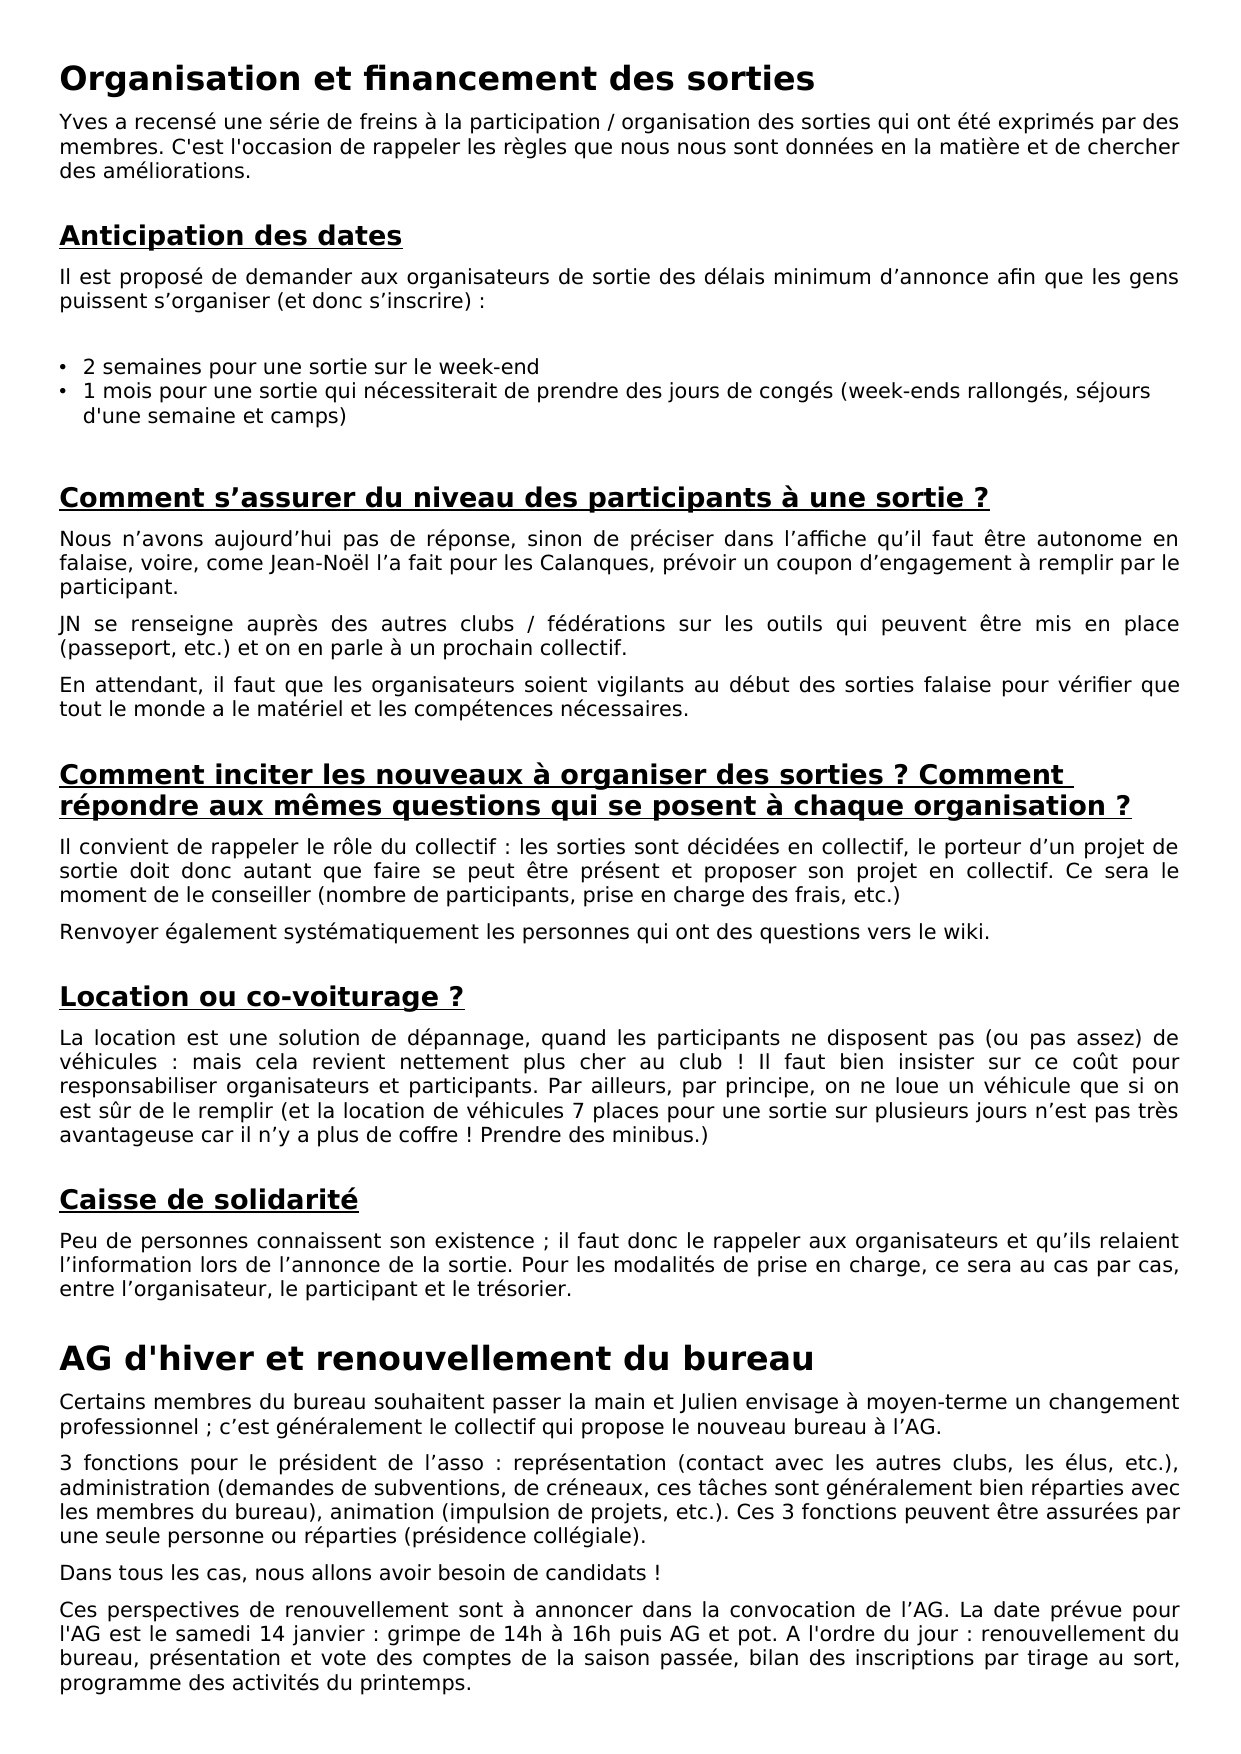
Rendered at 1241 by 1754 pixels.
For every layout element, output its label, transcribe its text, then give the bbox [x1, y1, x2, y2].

subtitle Caisse de solidarité [59, 1185, 1181, 1216]
subtitle Comment s’assurer du niveau des participants à une sortie ? [59, 483, 1181, 514]
text Nous n’avons aujourd’hui pas de réponse, sinon de préciser dans l’affiche qu’il faut être autonome en falaise, voire, come Jean-Noël l’a fait pour les Calanques, prévoir un coupon d’engagement à remplir par le participant. [59, 527, 1181, 599]
text Yves a recensé une série de freins à la participation / organisation des sorties qui ont été exprimés par des membres. C'est l'occasion de rappeler les règles que nous nous sont données en la matière et de chercher des améliorations. [59, 110, 1181, 183]
subtitle Location ou co-voiturage ? [59, 982, 1181, 1013]
subtitle Comment inciter les nouveaux à organiser des sorties ? Comment répondre aux mêmes questions qui se posent à chaque organisation ? [59, 759, 1181, 822]
text Ces perspectives de renouvellement sont à annoncer dans la convocation de l’AG. La date prévue pour l'AG est le samedi 14 janvier : grimpe de 14h à 16h puis AG et pot. A l'ordre du jour : renouvellement du bureau, présentation et vote des comptes de la saison passée, bilan des inscriptions par tirage au sort, programme des activités du printemps. [59, 1598, 1181, 1695]
text Certains membres du bureau souhaitent passer la main et Julien envisage à moyen-terme un changement professionnel ; c’est généralement le collectif qui propose le nouveau bureau à l’AG. [59, 1390, 1181, 1439]
text Il est proposé de demander aux organisateurs de sortie des délais minimum d’annonce afin que les gens puissent s’organiser (et donc s’inscrire) : [59, 265, 1181, 313]
subtitle AG d'hiver et renouvellement du bureau [59, 1339, 1181, 1378]
text Peu de personnes connaissent son existence ; il faut donc le rappeler aux organisateurs et qu’ils relaient l’information lors de l’annonce de la sortie. Pour les modalités de prise en charge, ce sera au cas par cas, entre l’organisateur, le participant et le trésorier. [59, 1229, 1181, 1302]
text Dans tous les cas, nous allons avoir besoin de candidats ! [59, 1561, 1181, 1585]
text 3 fonctions pour le président de l’asso : représentation (contact avec les autres clubs, les élus, etc.), administration (demandes de subventions, de créneaux, ces tâches sont généralement bien réparties avec les membres du bureau), animation (impulsion de projets, etc.). Ces 3 fonctions peuvent être assurées par une seule personne ou réparties (présidence collégiale). [59, 1451, 1181, 1548]
list 1 mois pour une sortie qui nécessiterait de prendre des jours de congés (week-ends rallongés, séjours d'une semaine et camps) [59, 379, 1181, 428]
text Renvoyer également systématiquement les personnes qui ont des questions vers le wiki. [59, 920, 1181, 944]
text La location est une solution de dépannage, quand les participants ne disposent pas (ou pas assez) de véhicules : mais cela revient nettement plus cher au club ! Il faut bien insister sur ce coût pour responsabiliser organisateurs et participants. Par ailleurs, par principe, on ne loue un véhicule que si on est sûr de le remplir (et la location de véhicules 7 places pour une sortie sur plusieurs jours n’est pas très avantageuse car il n’y a plus de coffre ! Prendre des minibus.) [59, 1026, 1181, 1147]
text Il convient de rappeler le rôle du collectif : les sorties sont décidées en collectif, le porteur d’un projet de sortie doit donc autant que faire se peut être présent et proposer son projet en collectif. Ce sera le moment de le conseiller (nombre de participants, prise en charge des frais, etc.) [59, 835, 1181, 907]
subtitle Anticipation des dates [59, 221, 1181, 252]
subtitle Organisation et financement des sorties [59, 59, 1181, 98]
text JN se renseigne auprès des autres clubs / fédérations sur les outils qui peuvent être mis en place (passeport, etc.) et on en parle à un prochain collectif. [59, 612, 1181, 661]
list 2 semaines pour une sortie sur le week-end [59, 355, 1181, 379]
text En attendant, il faut que les organisateurs soient vigilants au début des sorties falaise pour vérifier que tout le monde a le matériel et les compétences nécessaires. [59, 673, 1181, 722]
